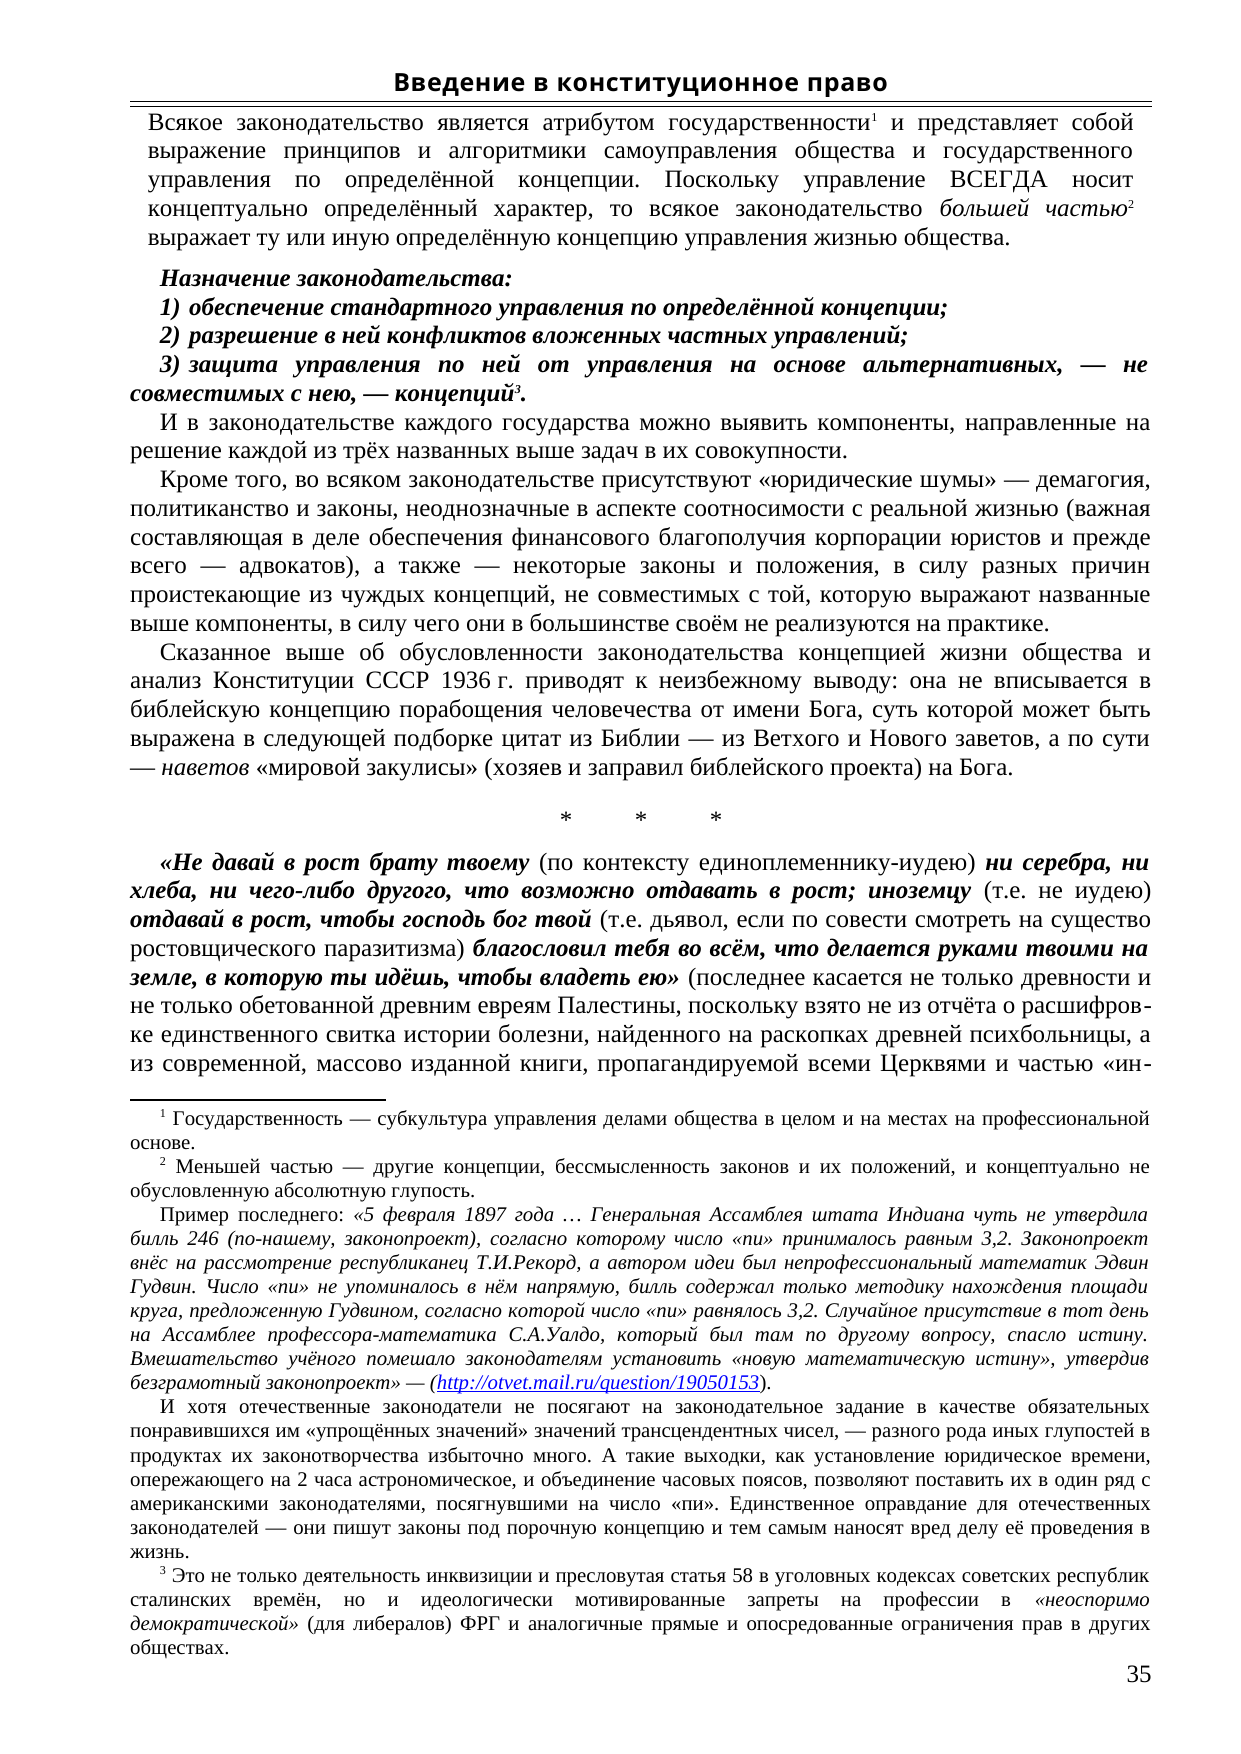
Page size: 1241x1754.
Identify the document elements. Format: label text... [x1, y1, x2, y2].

text Это не только деятельность инквизиции и пресловутая статья 58 в уголовных кодексах советских республик сталинских времён, но и идеологически мотивированные запреты на профессии в «неоспоримо демократической» (для либералов) ФРГ и аналогичные прямые и опосредованные ограничения прав в других обществах. [130, 1563, 1152, 1659]
text И хотя отечественные законодатели не посягают на законодательное задание в качестве обязательных понравившихся им «упрощённых значений» значений трансцендентных чисел, — разного рода иных глупостей в продуктах их законотворчества избыточно много. А такие выходки, как установление юридическое времени, опережающего на 2 часа астрономическое, и объединение часовых поясов, позволяют поставить их в один ряд с американскими законодателями, посягнувшими на число «пи». Единственное оправдание для отечественных законодателей — они пишут законы под порочную концепцию и тем самым наносят вред делу её проведения в жизнь. [130, 1394, 1152, 1563]
text И в законодательстве каждого государства можно выявить компоненты, направленные на решение каждой из трёх названных выше задач в их совокупности. [130, 407, 1152, 464]
text 1) обеспечение стандартного управления по определённой концепции; [130, 292, 1152, 320]
text Государственность — субкультура управления делами общества в целом и на местах на профессиональной основе. [130, 1106, 1152, 1154]
text 2) разрешение в ней конфликтов вложенных частных управлений; [130, 320, 1152, 349]
text Пример последнего: «5 февраля 1897 года … Генеральная Ассамблея штата Индиана чуть не утвердила билль 246 (по-нашему, законопроект), согласно которому число «пи» принималось равным 3,2. Законопроект внёс на рассмотрение республиканец Т.И.Рекорд, а автором идеи был непрофессиональный математик Эдвин Гудвин. Число «пи» не упоминалось в нём напрямую, билль содержал только методику нахождения площади круга, предложенную Гудвином, согласно которой число «пи» равнялось 3,2. Случайное присутствие в тот день на Ассамблее профессора-математика С.А.Уалдо, который был там по другому вопросу, спасло истину. Вмешательство учёного помешало законодателям установить «новую математическую истину», утвердив безграмотный законопроект» — (http://otvet.mail.ru/question/19050153). [130, 1202, 1152, 1394]
text Кроме того, во всяком законодательстве присутствуют «юридические шумы» — демагогия, политиканство и законы, неоднозначные в аспекте соотносимости с реальной жизнью (важная составляющая в деле обеспечения финансового благополучия корпорации юристов и прежде всего — адвокатов), а также — некоторые законы и положения, в силу разных причин проистекающие из чуждых концепций, не совместимых с той, которую выражают названные выше компоненты, в силу чего они в большинстве своём не реализуются на практике. [130, 464, 1152, 637]
text Назначение законодательства: [130, 263, 1152, 292]
text «Не давай в рост брату твоему (по контексту единоплеменнику-иудею) ни серебра, ни хлеба, ни чего-либо другого, что возможно отдавать в рост; иноземцу (т.е. не иудею) отдавай в рост, чтобы господь бог твой (т.е. дьявол, если по совести смотреть на существо ростовщического паразитизма) благословил тебя во всём, что делается руками твоими на земле, в которую ты идёшь, чтобы владеть ею» (последнее касается не только древности и не только обетованной древним евреям Палестины, поскольку взято не из отчёта о расшифров­ке единственного свитка истории болезни, найденного на раскопках древней психбольницы, а из современной, массово изданной книги, пропагандируемой всеми Церквями и частью «ин­ [130, 847, 1152, 1077]
text Сказанное выше об обусловленности законодательства концепцией жизни общества и анализ Конституции СССР 1936 г. приводят к неизбежному выводу: она не вписывается в библейскую концепцию порабощения человечества от имени Бога, суть которой может быть выражена в следующей подборке цитат из Библии — из Ветхого и Нового заветов, а по сути — наветов «мировой закулисы» (хозяев и заправил библейского проекта) на Бога. [130, 637, 1152, 780]
text Всякое законодательство является атрибутом государственности и представляет собой выражение принципов и алгоритмики самоуправления общества и государственного управления по определённой концепции. Поскольку управление ВСЕГДА носит концептуально определённый характер, то всякое законодательство большей частью выражает ту или иную определённую концепцию управления жизнью общества. [148, 107, 1134, 250]
text 3) защита управления по ней от управления на основе альтернативных, — не совместимых с нею, — концепций. [130, 349, 1152, 407]
text * * * [130, 805, 1152, 834]
text Меньшей частью — другие концепции, бессмысленность законов и их положений, и концептуально не обусловленную абсолютную глупость. [130, 1154, 1152, 1202]
